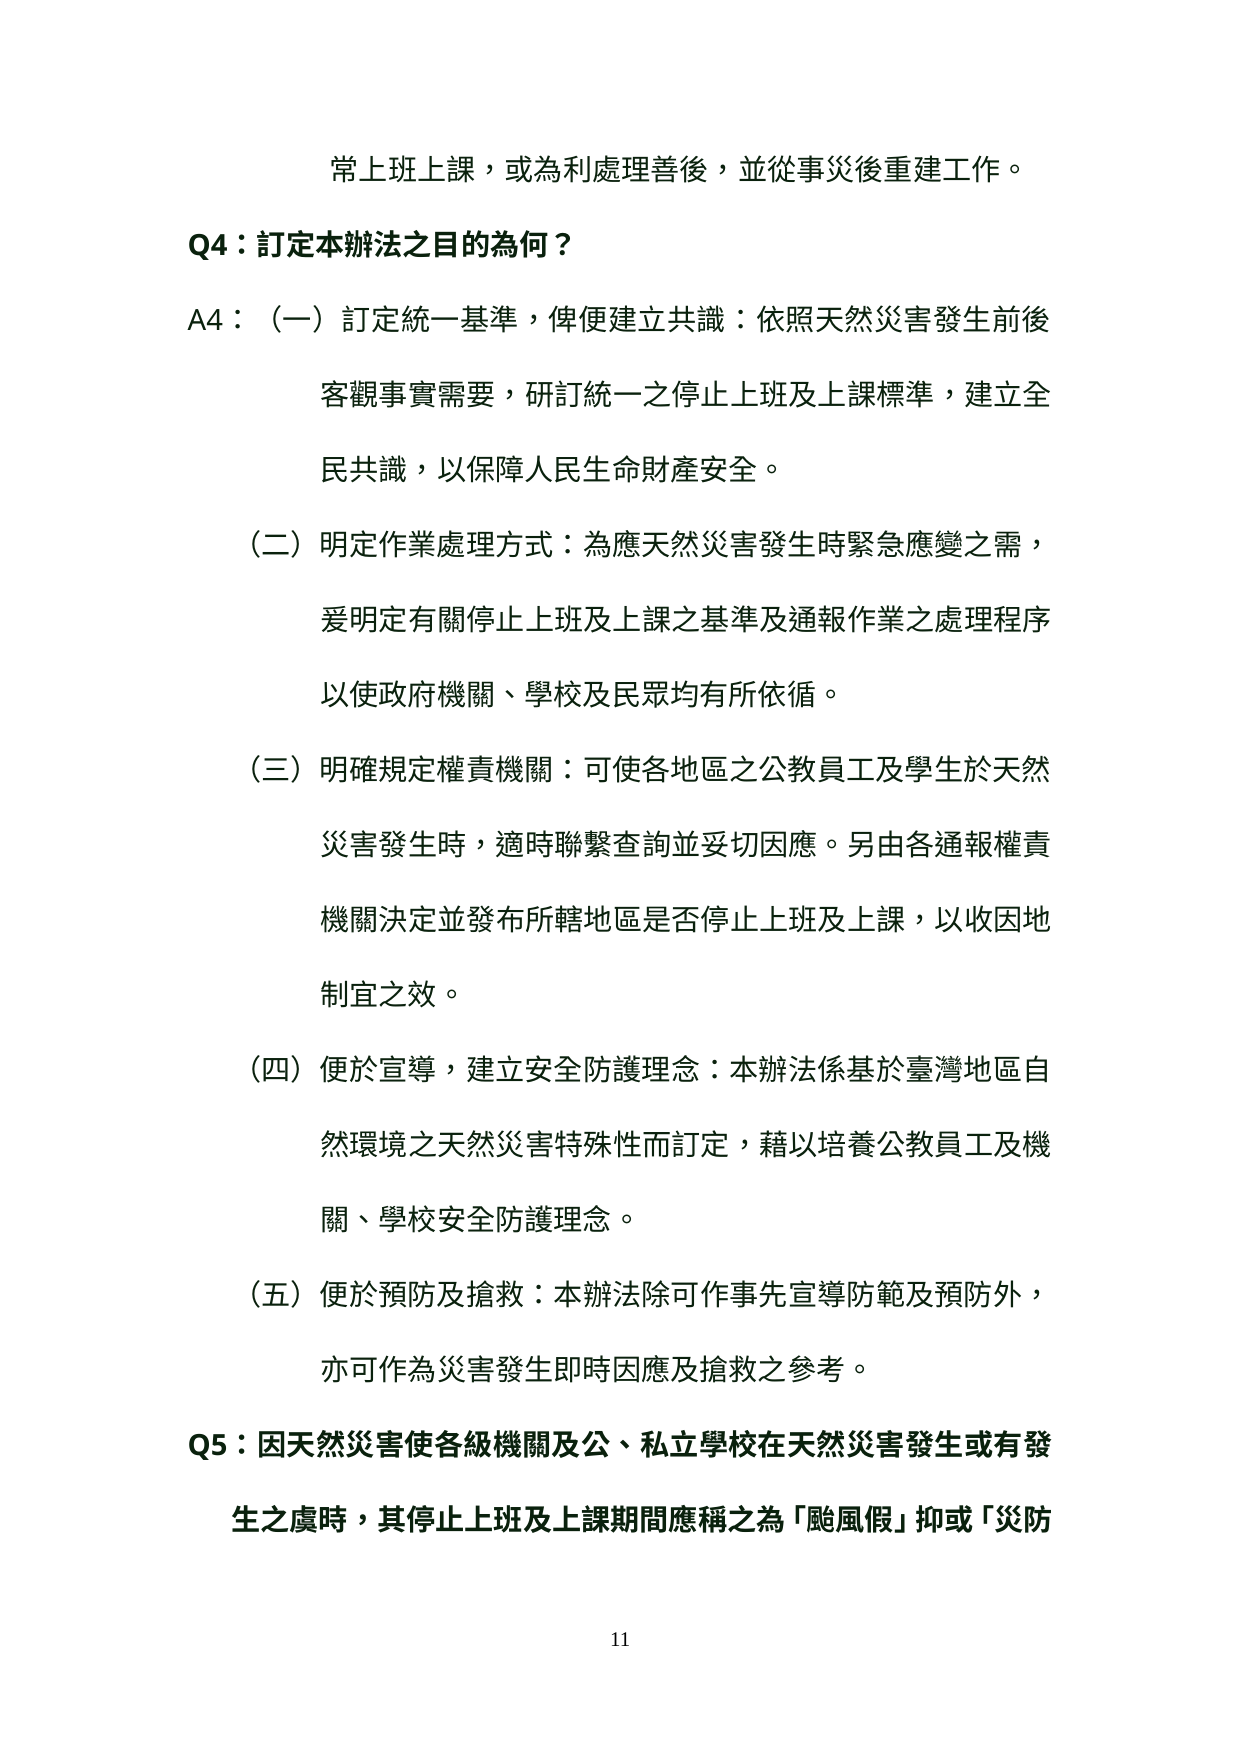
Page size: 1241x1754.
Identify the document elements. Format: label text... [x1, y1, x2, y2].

text A4：（一）訂定統一基準，俾便建立共識：依照天然災害發生前後客觀事實需要，研訂統一之停止上班及上課標準，建立全民共識，以保障人民生命財產安全。 [187, 280, 1053, 505]
text （四）便於宣導，建立安全防護理念：本辦法係基於臺灣地區自然環境之天然災害特殊性而訂定，藉以培養公教員工及機關、學校安全防護理念。 [232, 1030, 1053, 1255]
text （二）明定作業處理方式：為應天然災害發生時緊急應變之需，爰明定有關停止上班及上課之基準及通報作業之處理程序，以使政府機關、學校及民眾均有所依循。 [232, 505, 1053, 730]
text Q4：訂定本辦法之目的為何？ [187, 205, 1053, 280]
text （五）便於預防及搶救：本辦法除可作事先宣導防範及預防外，亦可作為災害發生即時因應及搶救之參考。 [232, 1255, 1053, 1405]
text 常上班上課，或為利處理善後，並從事災後重建工作。 [246, 130, 1053, 205]
text （三）明確規定權責機關：可使各地區之公教員工及學生於天然災害發生時，適時聯繫查詢並妥切因應。另由各通報權責機關決定並發布所轄地區是否停止上班及上課，以收因地制宜之效。 [232, 730, 1053, 1030]
text Q5：因天然災害使各級機關及公、私立學校在天然災害發生或有發生之虞時，其停止上班及上課期間應稱之為「颱風假」抑或「災防 [187, 1405, 1053, 1555]
